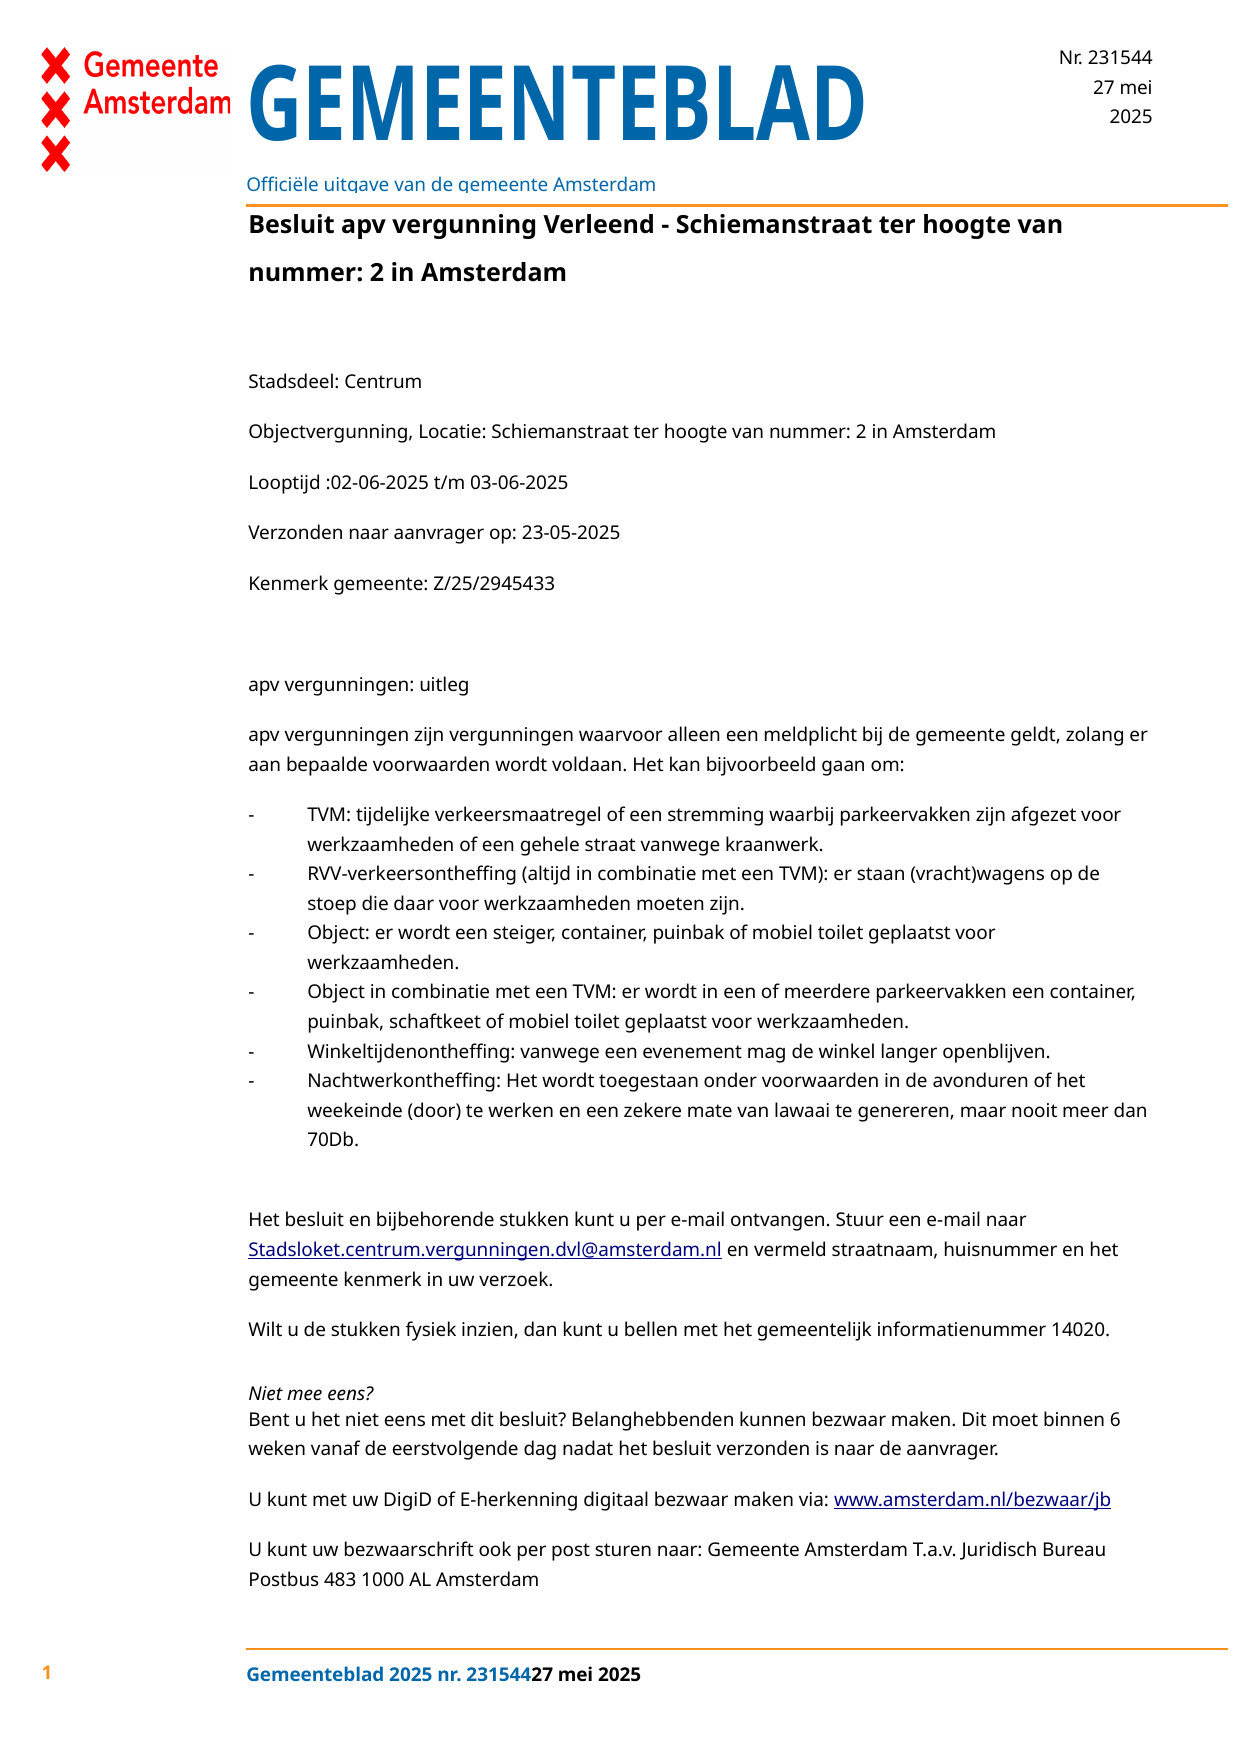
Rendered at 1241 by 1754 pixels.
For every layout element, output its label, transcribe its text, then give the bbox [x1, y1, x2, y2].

text Objectvergunning, Locatie: Schiemanstraat ter hoogte van nummer: 2 in Amsterdam [248, 419, 1152, 444]
text Niet mee eens? [248, 1380, 1152, 1406]
text apv vergunningen: uitleg [248, 671, 1152, 697]
list Object: er wordt een steiger, container, puinbak of mobiel toilet geplaatst voor werkzaamheden. [248, 919, 1152, 975]
list RVV-verkeersontheffing (altijd in combinatie met een TVM): er staan (vracht)wagens op de stoep die daar voor werkzaamheden moeten zijn. [248, 860, 1152, 916]
text Wilt u de stukken fysiek inzien, dan kunt u bellen met het gemeentelijk informatienummer 14020. [248, 1316, 1152, 1342]
list Object in combinatie met een TVM: er wordt in een of meerdere parkeervakken een container, puinbak, schaftkeet of mobiel toilet geplaatst voor werkzaamheden. [248, 979, 1152, 1034]
list Nachtwerkontheffing: Het wordt toegestaan onder voorwaarden in de avonduren of het weekeinde (door) te werken en een zekere mate van lawaai te genereren, maar nooit meer dan 70Db. [248, 1067, 1152, 1152]
list TVM: tijdelijke verkeersmaatregel of een stremming waarbij parkeervakken zijn afgezet voor werkzaamheden of een gehele straat vanwege kraanwerk. [248, 801, 1152, 857]
text apv vergunningen zijn vergunningen waarvoor alleen een meldplicht bij de gemeente geldt, zolang er aan bepaalde voorwaarden wordt voldaan. Het kan bijvoorbeeld gaan om: [248, 721, 1152, 777]
text Looptijd :02-06-2025 t/m 03-06-2025 [248, 469, 1152, 495]
text Besluit apv vergunning Verleend - Schiemanstraat ter hoogte van nummer: 2 in Amsterdam [248, 207, 1152, 288]
text U kunt uw bezwaarschrift ook per post sturen naar: Gemeente Amsterdam T.a.v. Juridisch Bureau Postbus 483 1000 AL Amsterdam [248, 1536, 1152, 1592]
text Bent u het niet eens met dit besluit? Belanghebbenden kunnen bezwaar maken. Dit moet binnen 6 weken vanaf de eerstvolgende dag nadat het besluit verzonden is naar de aanvrager. [248, 1406, 1152, 1461]
text Stadsdeel: Centrum [248, 368, 1152, 394]
text Verzonden naar aanvrager op: 23-05-2025 [248, 519, 1152, 545]
picture [41, 47, 231, 172]
text U kunt met uw DigiD of E-herkenning digitaal bezwaar maken via: www.amsterdam.nl/bezwaar/jb [248, 1486, 1152, 1512]
text Het besluit en bijbehorende stukken kunt u per e-mail ontvangen. Stuur een e-mail naar Stadsloket.centrum.vergunningen.dvl@amsterdam.nl en vermeld straatnaam, huisnummer en het gemeente kenmerk in uw verzoek. [248, 1207, 1152, 1292]
text Kenmerk gemeente: Z/25/2945433 [248, 570, 1152, 596]
list Winkeltijdenontheffing: vanwege een evenement mag de winkel langer openblijven. [248, 1038, 1152, 1064]
